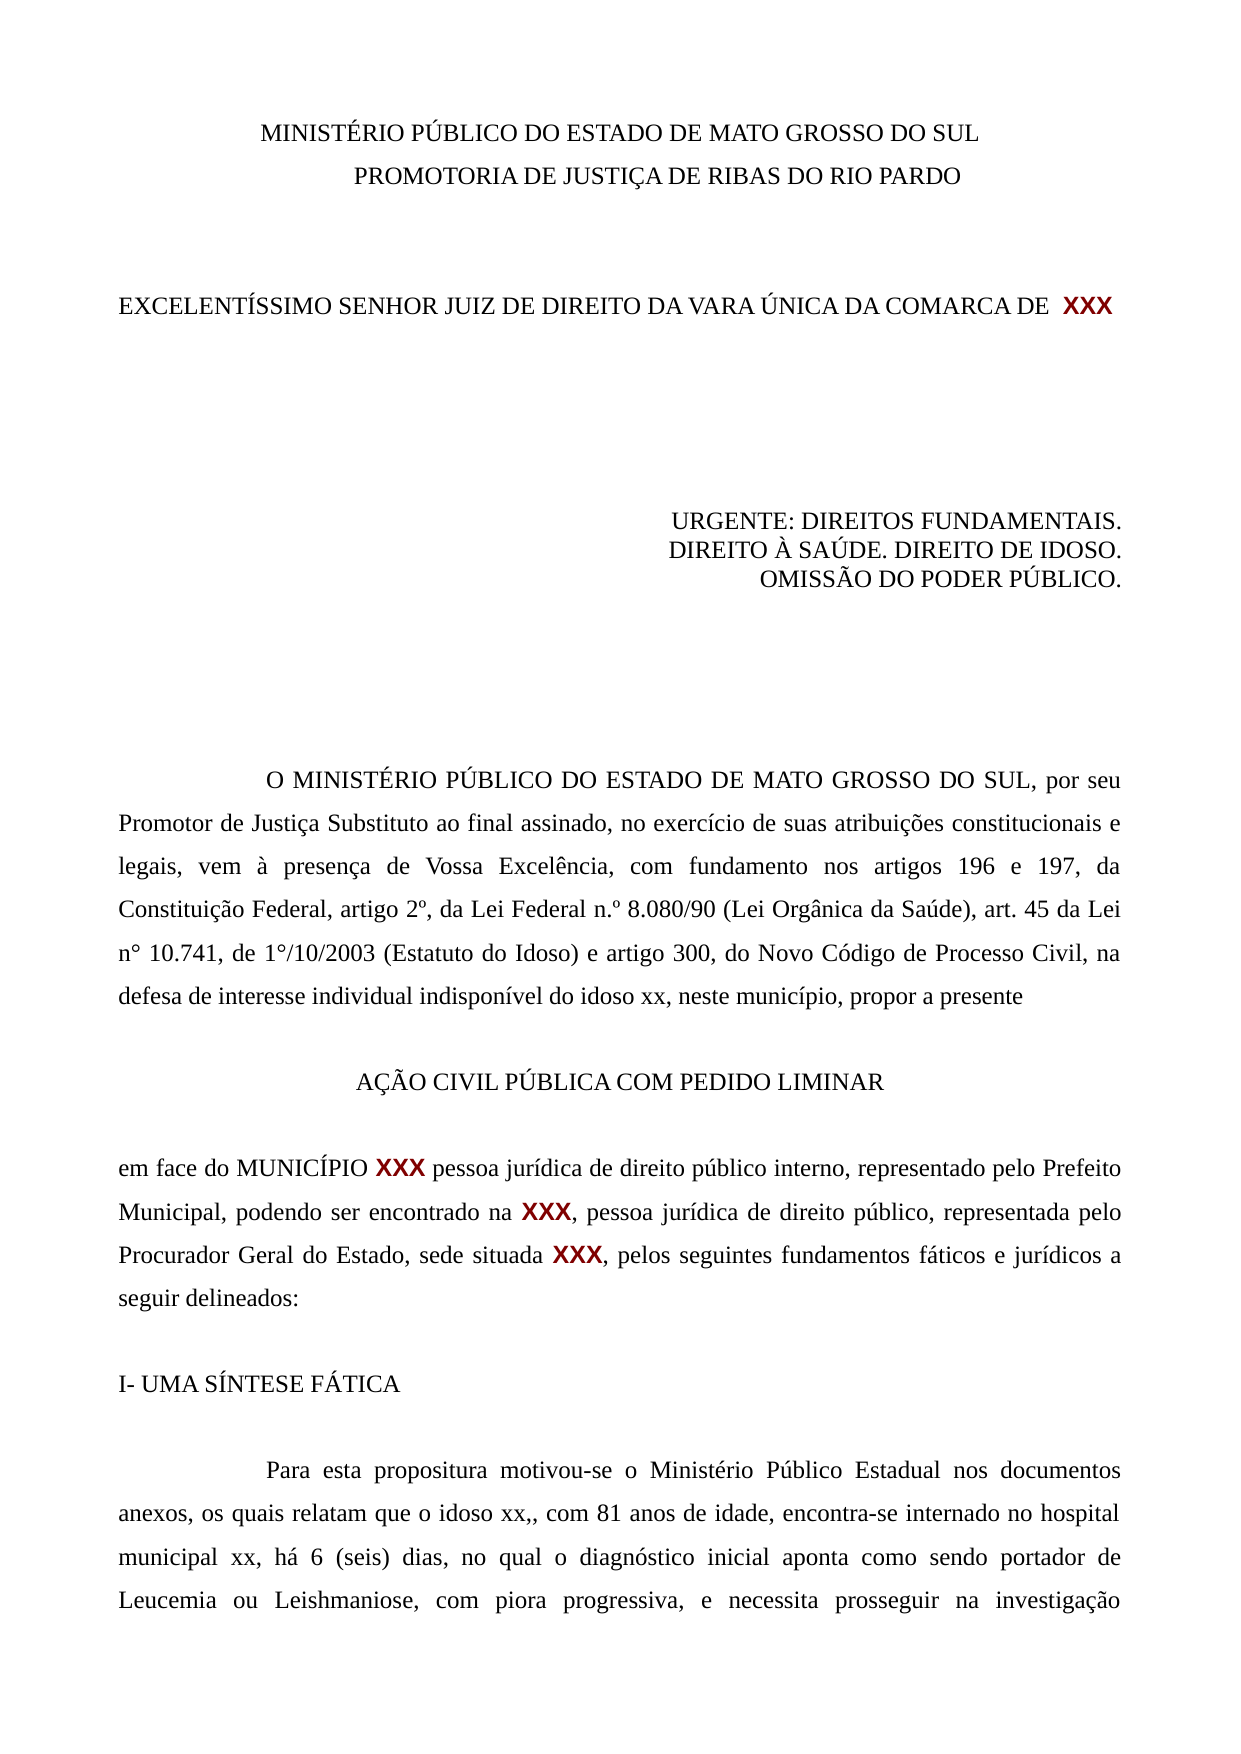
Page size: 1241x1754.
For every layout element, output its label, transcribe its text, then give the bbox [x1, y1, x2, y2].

text O MINISTÉRIO PÚBLICO DO ESTADO DE MATO GROSSO DO SUL, por seu Promotor de Justiça Substituto ao final assinado, no exercício de suas atribuições constitucionais e legais, vem à presença de Vossa Excelência, com fundamento nos artigos 196 e 197, da Constituição Federal, artigo 2º, da Lei Federal n.º 8.080/90 (Lei Orgânica da Saúde), art. 45 da Lei n° 10.741, de 1°/10/2003 (Estatuto do Idoso) e artigo 300, do Novo Código de Processo Civil, na defesa de interesse individual indisponível do idoso xx, neste município, propor a presente [118, 765, 1122, 1009]
text Para esta propositura motivou-se o Ministério Público Estadual nos documentos anexos, os quais relatam que o idoso xx,, com 81 anos de idade, encontra-se internado no hospital municipal xx, há 6 (seis) dias, no qual o diagnóstico inicial aponta como sendo portador de Leucemia ou Leishmaniose, com piora progressiva, e necessita prosseguir na investigação [118, 1455, 1122, 1613]
text URGENTE: DIREITOS FUNDAMENTAIS. DIREITO À SAÚDE. DIREITO DE IDOSO. OMISSÃO DO PODER PÚBLICO. [567, 506, 1122, 593]
text EXCELENTÍSSIMO SENHOR JUIZ DE DIREITO DA VARA ÚNICA DA COMARCA DE XXX [118, 291, 1122, 319]
text MINISTÉRIO PÚBLICO DO ESTADO DE MATO GROSSO DO SUL [118, 118, 1122, 147]
text AÇÃO CIVIL PÚBLICA COM PEDIDO LIMINAR [118, 1067, 1122, 1096]
text em face do MUNICÍPIO XXX pessoa jurídica de direito público interno, representado pelo Prefeito Municipal, podendo ser encontrado na XXX, pessoa jurídica de direito público, representada pelo Procurador Geral do Estado, sede situada XXX, pelos seguintes fundamentos fáticos e jurídicos a seguir delineados: [118, 1153, 1122, 1312]
text PROMOTORIA DE JUSTIÇA DE RIBAS DO RIO PARDO [118, 161, 1122, 190]
text I- UMA SÍNTESE FÁTICA [118, 1369, 1122, 1398]
